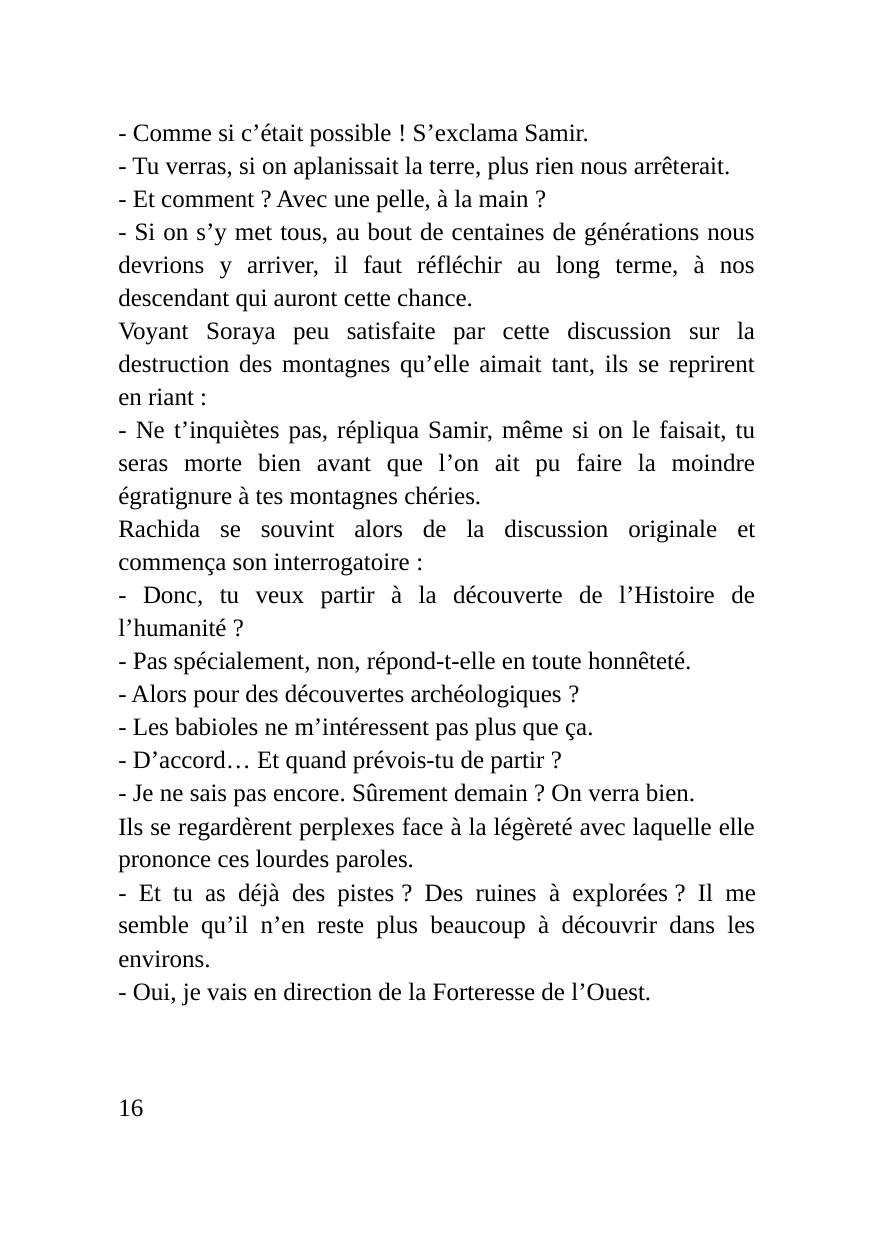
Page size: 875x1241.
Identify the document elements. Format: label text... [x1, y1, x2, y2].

text - Alors pour des découvertes archéologiques ? [118, 679, 756, 708]
text - D’accord… Et quand prévois-tu de partir ? [118, 746, 756, 774]
text - Tu verras, si on aplanissait la terre, plus rien nous arrêterait. [118, 151, 756, 180]
text - Comme si c’était possible ! S’exclama Samir. [118, 118, 756, 147]
text - Ne t’inquiètes pas, répliqua Samir, même si on le faisait, tu seras morte bien avant que l’on ait pu faire la moindre égratignure à tes montagnes chéries. [118, 415, 756, 510]
text Ils se regardèrent perplexes face à la légèreté avec laquelle elle prononce ces lourdes paroles. [118, 812, 756, 873]
text - Je ne sais pas encore. Sûrement demain ? On verra bien. [118, 778, 756, 807]
text - Et comment ? Avec une pelle, à la main ? [118, 184, 756, 213]
text - Donc, tu veux partir à la découverte de l’Histoire de l’humanité ? [118, 580, 756, 642]
text - Pas spécialement, non, répond-t-elle en toute honnêteté. [118, 646, 756, 675]
text - Oui, je vais en direction de la Forteresse de l’Ouest. [118, 977, 756, 1005]
text Rachida se souvint alors de la discussion originale et commença son interrogatoire : [118, 514, 756, 576]
text - Les babioles ne m’intéressent pas plus que ça. [118, 712, 756, 741]
text - Et tu as déjà des pistes ? Des ruines à explorées ? Il me semble qu’il n’en reste plus beaucoup à découvrir dans les environs. [118, 878, 756, 972]
text - Si on s’y met tous, au bout de centaines de générations nous devrions y arriver, il faut réfléchir au long terme, à nos descendant qui auront cette chance. [118, 217, 756, 312]
text Voyant Soraya peu satisfaite par cette discussion sur la destruction des montagnes qu’elle aimait tant, ils se reprirent en riant : [118, 316, 756, 411]
